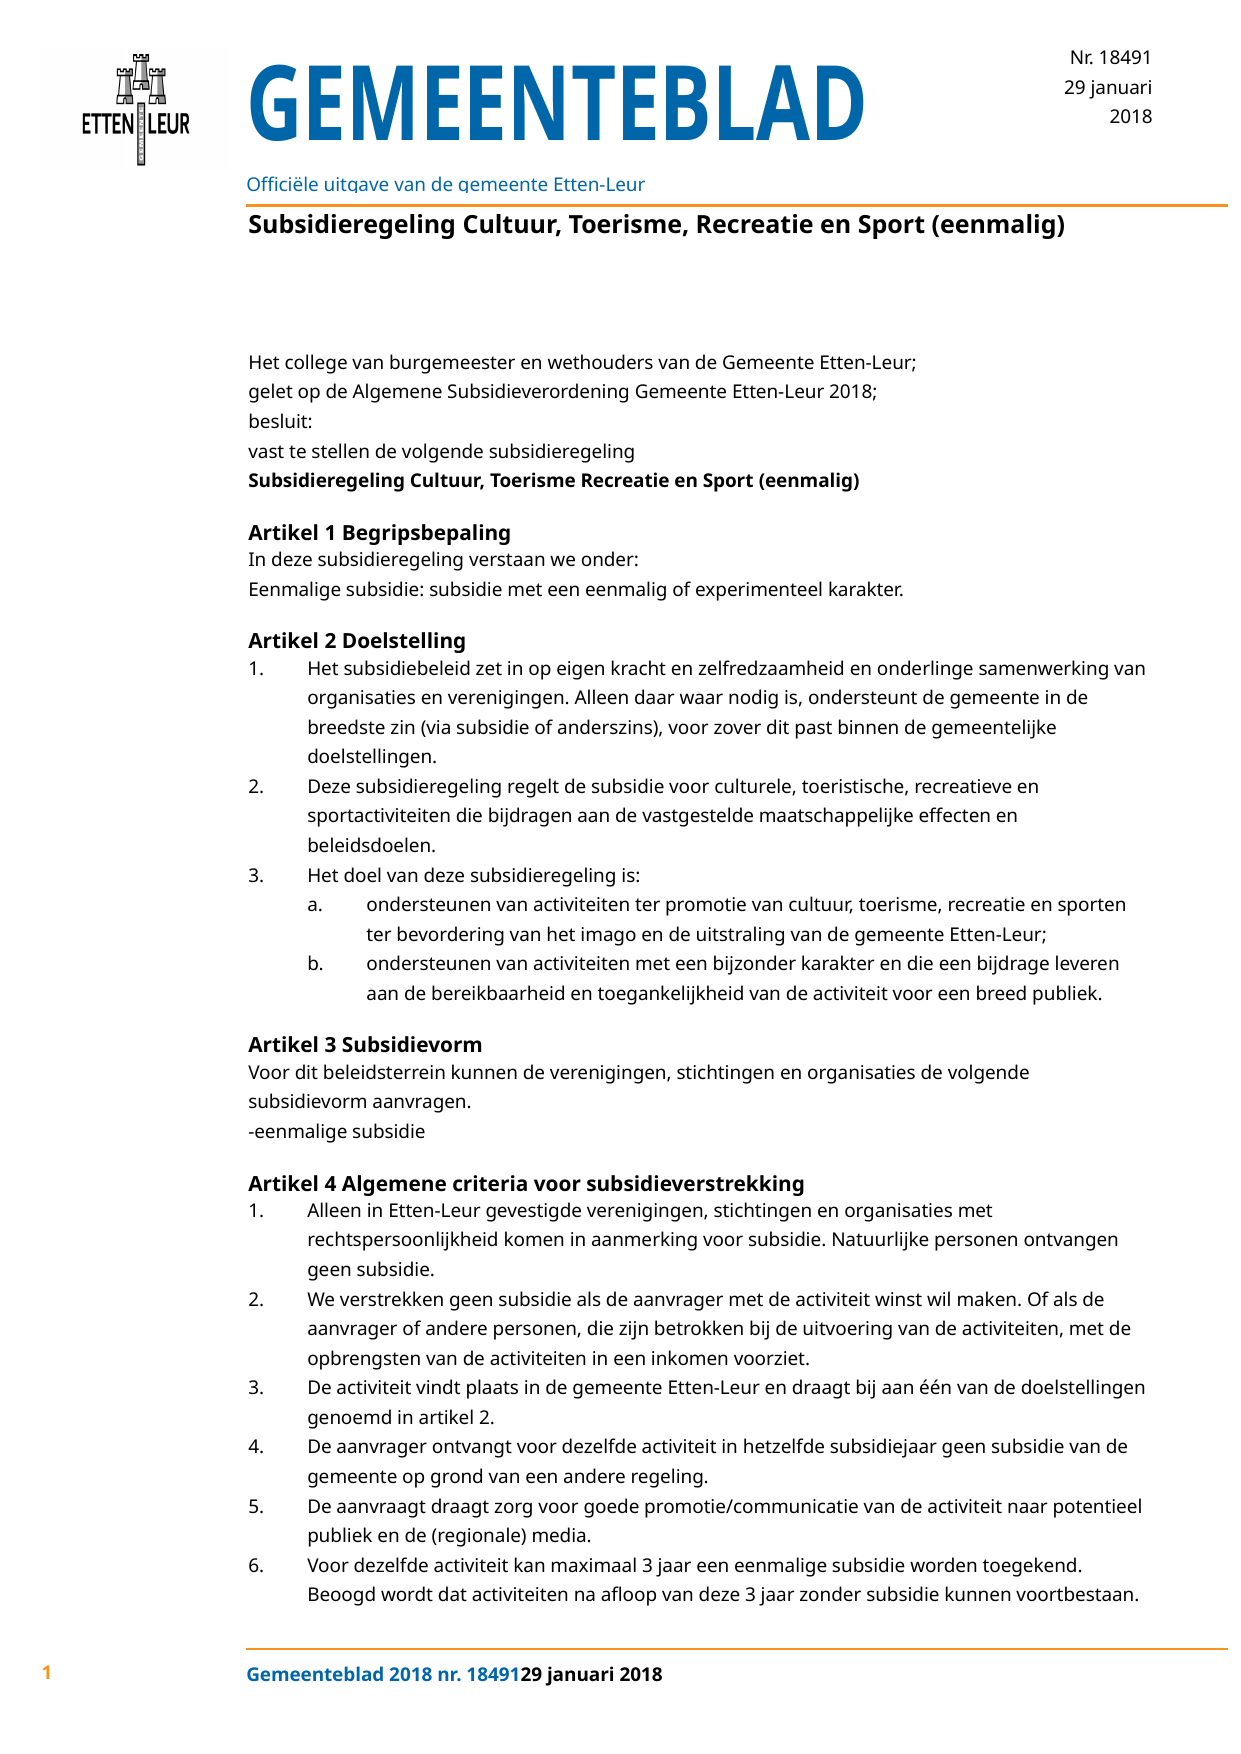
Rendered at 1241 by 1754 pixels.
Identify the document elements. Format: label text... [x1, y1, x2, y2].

text vast te stellen de volgende subsidieregeling [248, 438, 1152, 464]
list Het subsidiebeleid zet in op eigen kracht en zelfredzaamheid en onderlinge samenwerking van organisaties en verenigingen. Alleen daar waar nodig is, ondersteunt de gemeente in de breedste zin (via subsidie of anderszins), voor zover dit past binnen de gemeentelijke doelstellingen. [248, 655, 1152, 769]
list De aanvraagt draagt zorg voor goede promotie/communicatie van de activiteit naar potentieel publiek en de (regionale) media. [248, 1493, 1152, 1548]
text gelet op de Algemene Subsidieverordening Gemeente Etten-Leur 2018; [248, 379, 1152, 404]
text Artikel 2 Doelstelling [248, 626, 1152, 655]
list De activiteit vindt plaats in de gemeente Etten-Leur en draagt bij aan één van de doelstellingen genoemd in artikel 2. [248, 1374, 1152, 1430]
list We verstrekken geen subsidie als de aanvrager met de activiteit winst wil maken. Of als de aanvrager of andere personen, die zijn betrokken bij de uitvoering van de activiteiten, met de opbrengsten van de activiteiten in een inkomen voorziet. [248, 1286, 1152, 1371]
list Deze subsidieregeling regelt de subsidie voor culturele, toeristische, recreatieve en sportactiviteiten die bijdragen aan de vastgestelde maatschappelijke effecten en beleidsdoelen. [248, 773, 1152, 858]
text Subsidieregeling Cultuur, Toerisme, Recreatie en Sport (eenmalig) [248, 207, 1152, 241]
list Voor dezelfde activiteit kan maximaal 3 jaar een eenmalige subsidie worden toegekend. Beoogd wordt dat activiteiten na afloop van deze 3 jaar zonder subsidie kunnen voortbestaan. [248, 1552, 1152, 1607]
text -eenmalige subsidie [248, 1118, 1152, 1144]
text Artikel 4 Algemene criteria voor subsidieverstrekking [248, 1169, 1152, 1197]
text Het college van burgemeester en wethouders van de Gemeente Etten-Leur; [248, 349, 1152, 375]
text Voor dit beleidsterrein kunnen de verenigingen, stichtingen en organisaties de volgende subsidievorm aanvragen. [248, 1059, 1152, 1114]
text besluit: [248, 408, 1152, 434]
text Eenmalige subsidie: subsidie met een eenmalig of experimenteel karakter. [248, 576, 1152, 602]
text Subsidieregeling Cultuur, Toerisme Recreatie en Sport (eenmalig) [248, 467, 1152, 493]
text Artikel 1 Begripsbepaling [248, 518, 1152, 546]
list ondersteunen van activiteiten ter promotie van cultuur, toerisme, recreatie en sporten ter bevordering van het imago en de uitstraling van de gemeente Etten-Leur; [307, 891, 1152, 947]
list Alleen in Etten-Leur gevestigde verenigingen, stichtingen en organisaties met rechtspersoonlijkheid komen in aanmerking voor subsidie. Natuurlijke personen ontvangen geen subsidie. [248, 1197, 1152, 1282]
text In deze subsidieregeling verstaan we onder: [248, 546, 1152, 572]
list ondersteunen van activiteiten met een bijzonder karakter en die een bijdrage leveren aan de bereikbaarheid en toegankelijkheid van de activiteit voor een breed publiek. [307, 951, 1152, 1006]
list Het doel van deze subsidieregeling is: [248, 862, 1152, 888]
text Artikel 3 Subsidievorm [248, 1031, 1152, 1059]
picture [41, 47, 231, 172]
list De aanvrager ontvangt voor dezelfde activiteit in hetzelfde subsidiejaar geen subsidie van de gemeente op grond van een andere regeling. [248, 1434, 1152, 1489]
